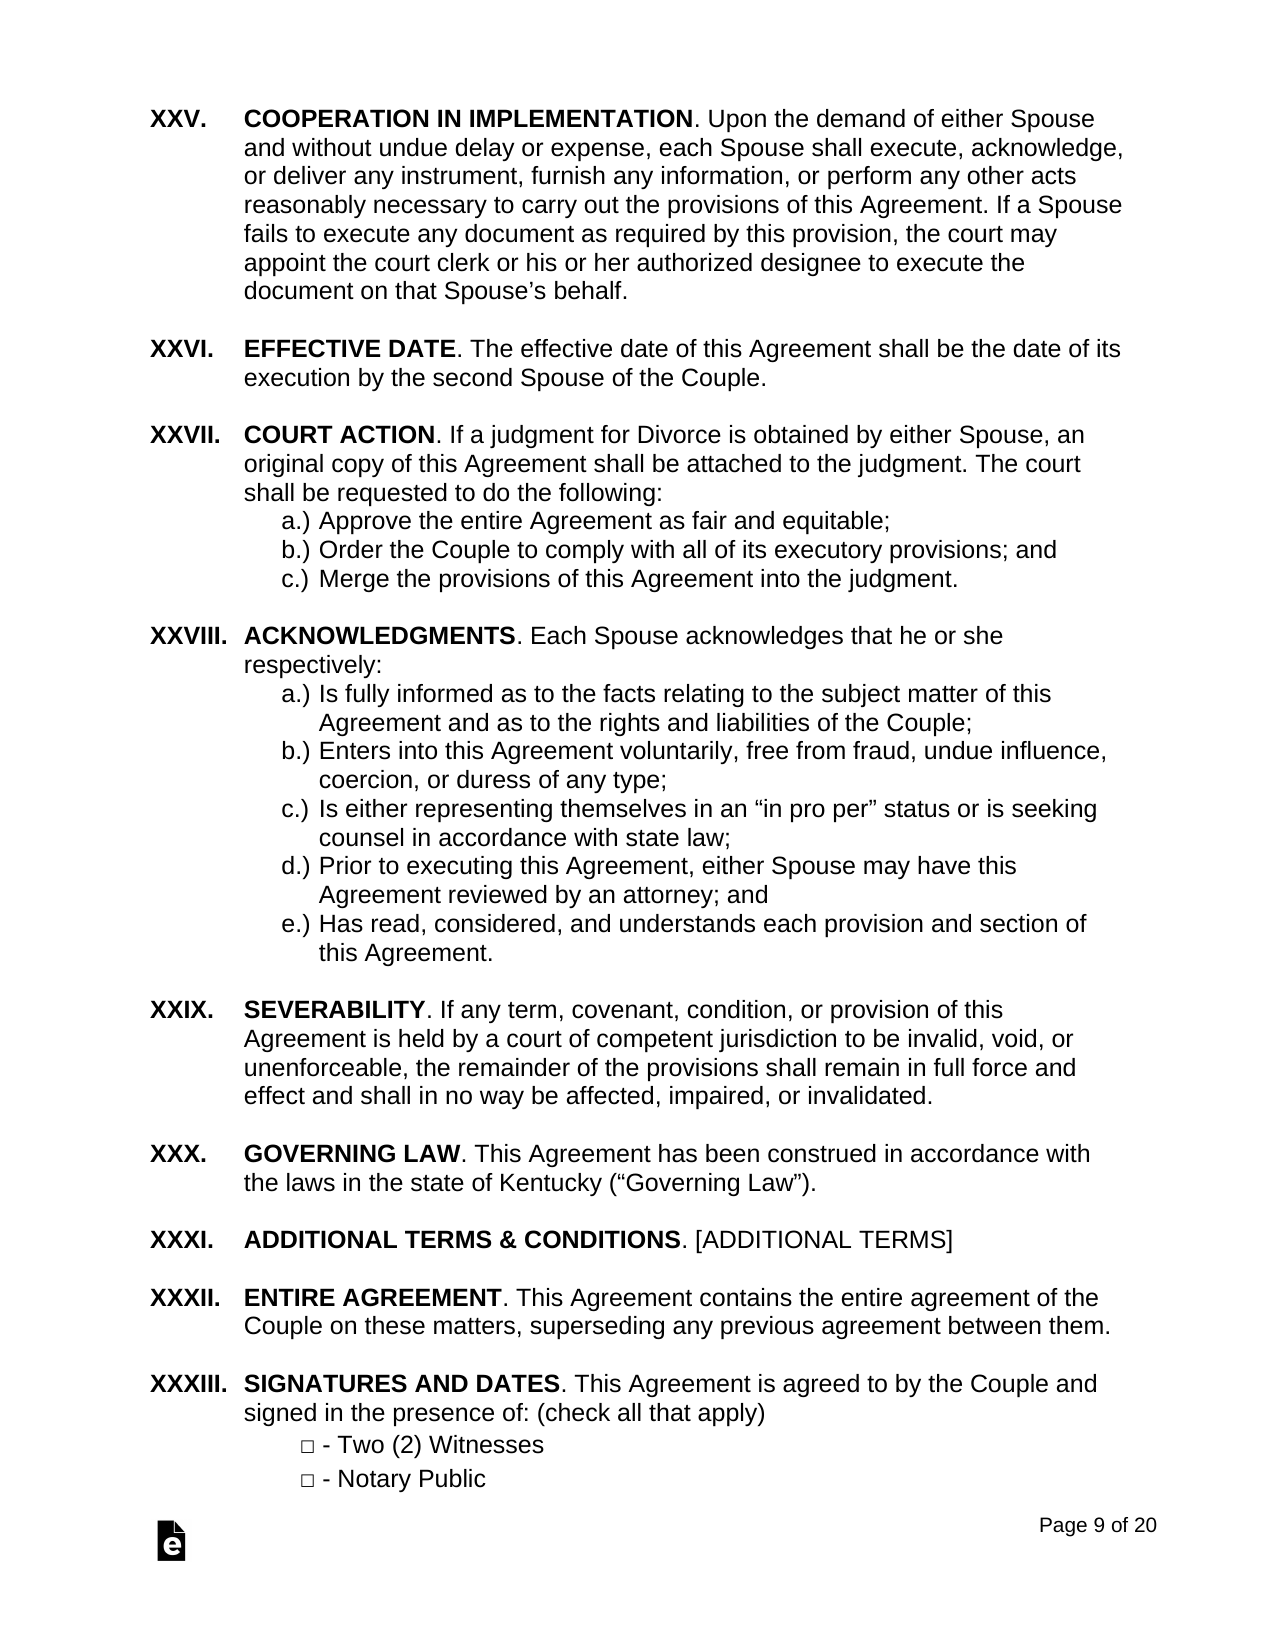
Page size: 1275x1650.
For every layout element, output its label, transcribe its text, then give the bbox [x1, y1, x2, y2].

list Is fully informed as to the facts relating to the subject matter of this Agreement and as to the rights and liabilities of the Couple; [281, 679, 1125, 736]
list SIGNATURES AND DATES. This Agreement is agreed to by the Couple and signed in the presence of: (check all that apply) [150, 1369, 1125, 1426]
list Approve the entire Agreement as fair and equitable; [281, 506, 1125, 535]
list Order the Couple to comply with all of its executory provisions; and [281, 535, 1125, 564]
list ACKNOWLEDGMENTS. Each Spouse acknowledges that he or she respectively: [150, 621, 1125, 679]
text ☐ - Notary Public [300, 1460, 1125, 1494]
list EFFECTIVE DATE. The effective date of this Agreement shall be the date of its execution by the second Spouse of the Couple. [150, 334, 1125, 391]
list COURT ACTION. If a judgment for Divorce is obtained by either Spouse, an original copy of this Agreement shall be attached to the judgment. The court shall be requested to do the following: [150, 420, 1125, 506]
list Enters into this Agreement voluntarily, free from fraud, undue influence, coercion, or duress of any type; [281, 736, 1125, 794]
list ENTIRE AGREEMENT. This Agreement contains the entire agreement of the Couple on these matters, superseding any previous agreement between them. [150, 1282, 1125, 1340]
text ☐ - Two (2) Witnesses [300, 1426, 1125, 1460]
list Has read, considered, and understands each provision and section of this Agreement. [281, 909, 1125, 966]
list SEVERABILITY. If any term, covenant, condition, or provision of this Agreement is held by a court of competent jurisdiction to be invalid, void, or unenforceable, the remainder of the provisions shall remain in full force and effect and shall in no way be affected, impaired, or invalidated. [150, 995, 1125, 1110]
list GOVERNING LAW. This Agreement has been construed in accordance with the laws in the state of Kentucky (“Governing Law”). [150, 1139, 1125, 1196]
list Prior to executing this Agreement, either Spouse may have this Agreement reviewed by an attorney; and [281, 851, 1125, 909]
list COOPERATION IN IMPLEMENTATION. Upon the demand of either Spouse and without undue delay or expense, each Spouse shall execute, acknowledge, or deliver any instrument, furnish any information, or perform any other acts reasonably necessary to carry out the provisions of this Agreement. If a Spouse fails to execute any document as required by this provision, the court may appoint the court clerk or his or her authorized designee to execute the document on that Spouse’s behalf. [150, 104, 1125, 305]
list ADDITIONAL TERMS & CONDITIONS. [ADDITIONAL TERMS] [150, 1225, 1125, 1254]
list Is either representing themselves in an “in pro per” status or is seeking counsel in accordance with state law; [281, 794, 1125, 851]
list Merge the provisions of this Agreement into the judgment. [281, 564, 1125, 592]
